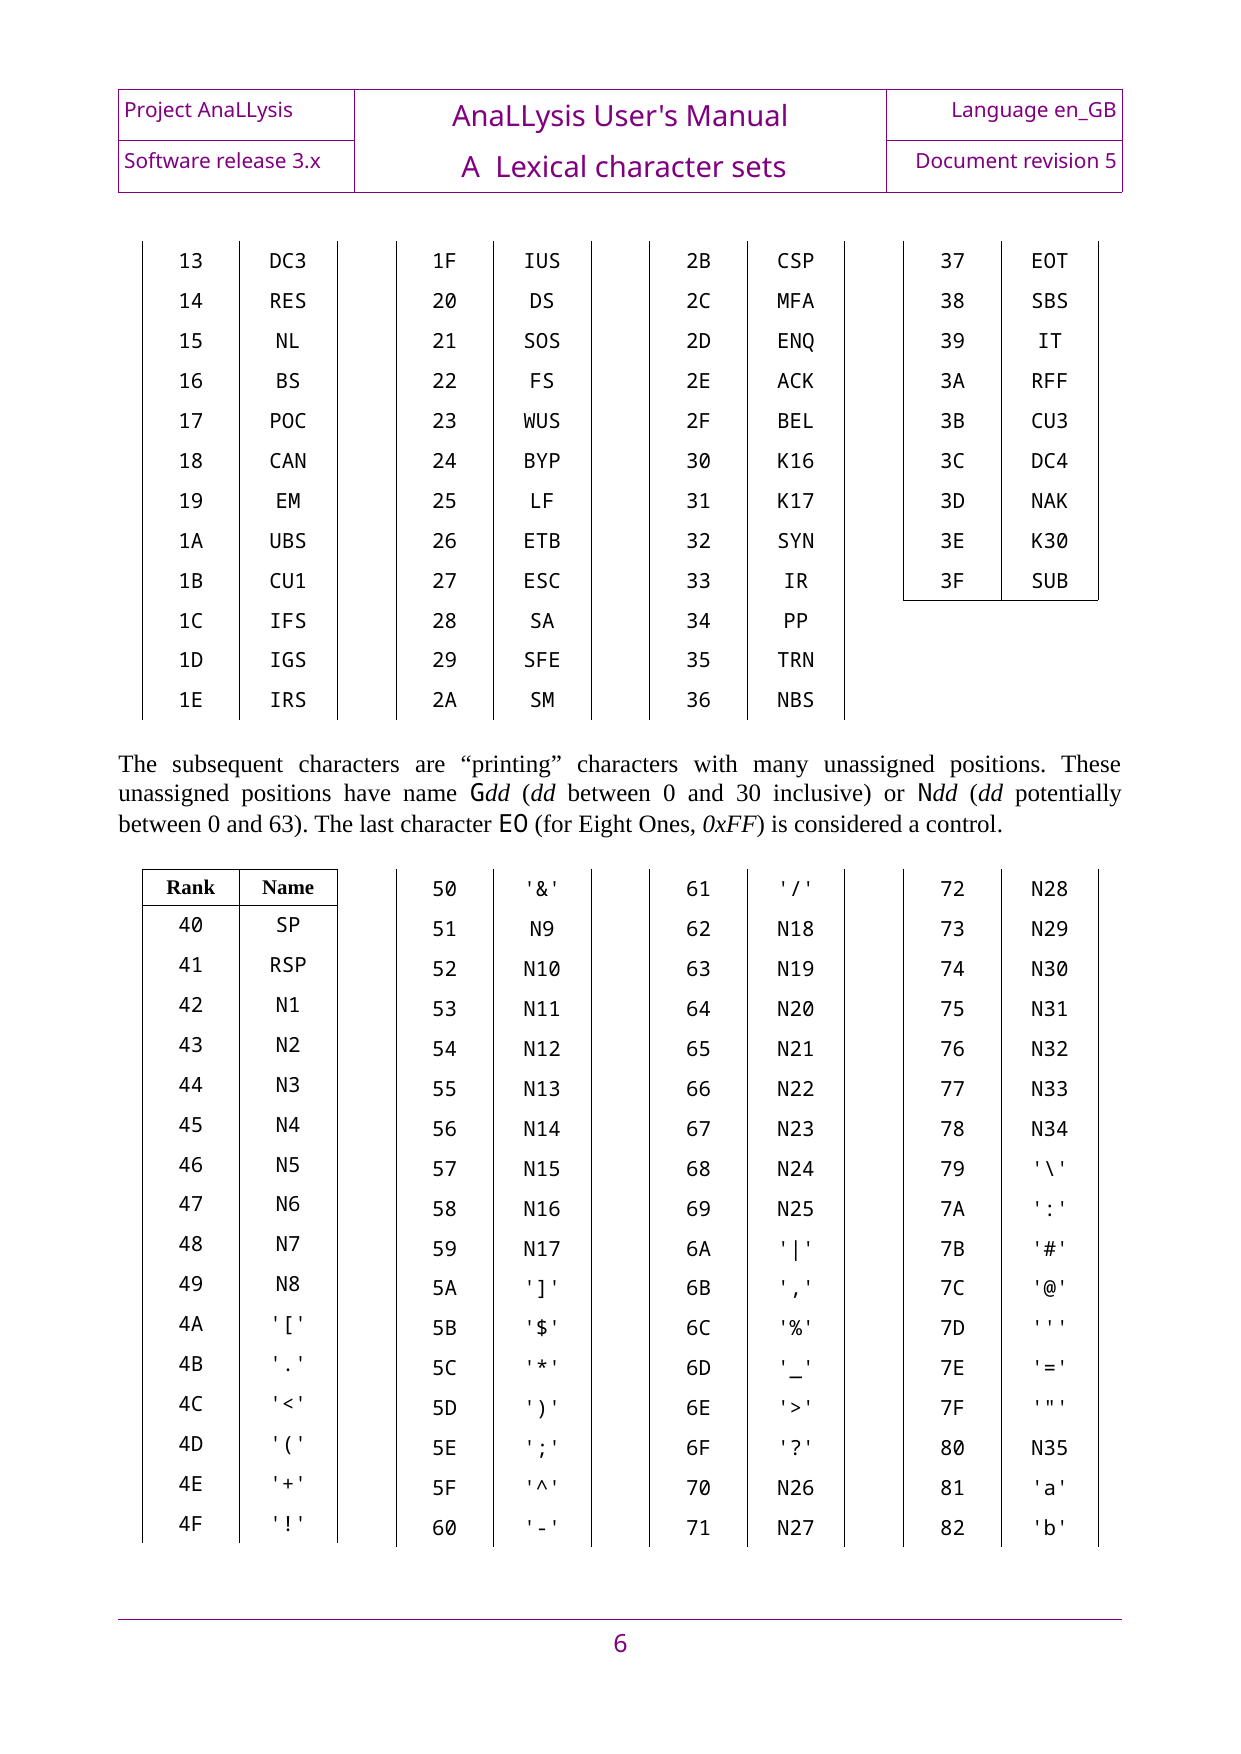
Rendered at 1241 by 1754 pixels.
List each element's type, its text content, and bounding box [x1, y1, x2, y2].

table_cell 69 [650, 1188, 747, 1228]
table_cell RES [240, 281, 337, 321]
table_header Rank [143, 870, 239, 904]
table_cell 30 [650, 440, 747, 480]
table_cell 72 [904, 869, 1001, 909]
table_cell 7F [904, 1388, 1001, 1427]
table_cell '^' [494, 1467, 591, 1507]
table_cell 39 [904, 321, 1001, 361]
table_cell BS [240, 361, 337, 401]
table_cell 40 [143, 906, 239, 944]
table_cell K17 [748, 480, 844, 520]
table_cell 71 [650, 1507, 747, 1547]
table_cell NL [240, 321, 337, 361]
table_cell N25 [748, 1188, 844, 1228]
table_cell 66 [650, 1068, 747, 1108]
table_cell SA [494, 600, 591, 640]
table_cell 6A [650, 1228, 747, 1268]
table_cell '[' [240, 1304, 337, 1343]
table_cell 82 [904, 1507, 1001, 1547]
table_cell N7 [240, 1224, 337, 1264]
table_cell 31 [650, 480, 747, 520]
table_cell '$' [494, 1308, 591, 1348]
table_cell NBS [748, 680, 844, 720]
table_cell '*' [494, 1348, 591, 1387]
table_cell 20 [397, 281, 493, 321]
table_cell 7A [904, 1188, 1001, 1228]
table_cell N35 [1002, 1428, 1098, 1467]
table_cell 81 [904, 1467, 1001, 1507]
table_cell '(' [240, 1423, 337, 1463]
table_cell 59 [397, 1228, 493, 1268]
table_cell '>' [748, 1388, 844, 1427]
table_cell 79 [904, 1148, 1001, 1188]
table_cell '.' [240, 1344, 337, 1383]
table_cell N28 [1002, 869, 1098, 909]
table_cell 4C [143, 1383, 239, 1423]
table_cell CAN [240, 440, 337, 480]
table_cell 13 [143, 241, 239, 281]
table_cell IT [1002, 321, 1098, 361]
table_cell 32 [650, 520, 747, 560]
table_cell 41 [143, 945, 239, 984]
table_cell 6E [650, 1388, 747, 1427]
table_cell 21 [397, 321, 493, 361]
table_cell MFA [748, 281, 844, 321]
table_cell BEL [748, 401, 844, 440]
table_cell SOS [494, 321, 591, 361]
table_cell SUB [1002, 560, 1098, 600]
table_cell '\' [1002, 1148, 1098, 1188]
table_cell RFF [1002, 361, 1098, 401]
table_cell 5A [397, 1268, 493, 1308]
table_cell WUS [494, 401, 591, 440]
table_cell N4 [240, 1104, 337, 1144]
table_cell 60 [397, 1507, 493, 1547]
table_cell N9 [494, 909, 591, 949]
table_cell 1B [143, 560, 239, 600]
table_cell 1A [143, 520, 239, 560]
table_cell 1E [143, 680, 239, 720]
table_cell N17 [494, 1228, 591, 1268]
table_cell '/' [748, 869, 844, 909]
table_cell 74 [904, 949, 1001, 988]
table_cell N6 [240, 1184, 337, 1224]
table_cell LF [494, 480, 591, 520]
table_cell 6B [650, 1268, 747, 1308]
table_cell 47 [143, 1184, 239, 1224]
table_cell 3C [904, 440, 1001, 480]
table_cell IGS [240, 640, 337, 680]
table_cell N20 [748, 989, 844, 1028]
table_cell N5 [240, 1144, 337, 1184]
table_cell N21 [748, 1029, 844, 1068]
table_cell '%' [748, 1308, 844, 1348]
table_cell 4A [143, 1304, 239, 1343]
table_cell N32 [1002, 1029, 1098, 1068]
table_cell '+' [240, 1463, 337, 1503]
table_cell 2E [650, 361, 747, 401]
table_cell N23 [748, 1108, 844, 1148]
table_cell N11 [494, 989, 591, 1028]
table_cell 2B [650, 241, 747, 281]
table_cell PP [748, 600, 844, 640]
table_cell N15 [494, 1148, 591, 1188]
table_cell 5C [397, 1348, 493, 1387]
table_cell N10 [494, 949, 591, 988]
table_cell 77 [904, 1068, 1001, 1108]
table_cell ']' [494, 1268, 591, 1308]
table_cell 56 [397, 1108, 493, 1148]
table_cell 65 [650, 1029, 747, 1068]
table_cell 7B [904, 1228, 1001, 1268]
table_cell 6D [650, 1348, 747, 1387]
table_cell 22 [397, 361, 493, 401]
table_cell 15 [143, 321, 239, 361]
table_cell 5B [397, 1308, 493, 1348]
table_cell 61 [650, 869, 747, 909]
table_cell 7E [904, 1348, 1001, 1387]
table_cell 14 [143, 281, 239, 321]
table_cell 58 [397, 1188, 493, 1228]
table_cell 23 [397, 401, 493, 440]
table_cell EOT [1002, 241, 1098, 281]
table_cell ':' [1002, 1188, 1098, 1228]
table_cell 43 [143, 1024, 239, 1064]
table_cell 4B [143, 1344, 239, 1383]
table_cell 57 [397, 1148, 493, 1188]
table_cell ',' [748, 1268, 844, 1308]
table_cell N30 [1002, 949, 1098, 988]
table_cell 49 [143, 1264, 239, 1303]
table_cell 34 [650, 600, 747, 640]
table_cell ';' [494, 1428, 591, 1467]
table_cell N3 [240, 1064, 337, 1104]
table_cell N2 [240, 1024, 337, 1064]
table_cell 5D [397, 1388, 493, 1427]
table_cell 54 [397, 1029, 493, 1068]
table_cell 52 [397, 949, 493, 988]
table_cell 19 [143, 480, 239, 520]
table_cell 45 [143, 1104, 239, 1144]
table_cell CU1 [240, 560, 337, 600]
table_cell 3B [904, 401, 1001, 440]
table_cell N14 [494, 1108, 591, 1148]
table_cell 50 [397, 869, 493, 909]
table_cell 3A [904, 361, 1001, 401]
table_cell 64 [650, 989, 747, 1028]
table_cell 1C [143, 600, 239, 640]
table_cell ''' [1002, 1308, 1098, 1348]
table_cell 1D [143, 640, 239, 680]
table_cell 3E [904, 520, 1001, 560]
table_cell 4D [143, 1423, 239, 1463]
table_cell POC [240, 401, 337, 440]
table_cell IUS [494, 241, 591, 281]
table_cell N13 [494, 1068, 591, 1108]
table_cell K16 [748, 440, 844, 480]
table_cell 55 [397, 1068, 493, 1108]
table_cell N24 [748, 1148, 844, 1188]
table_cell BYP [494, 440, 591, 480]
table_cell 17 [143, 401, 239, 440]
table_cell SFE [494, 640, 591, 680]
table_cell DS [494, 281, 591, 321]
table_cell 'a' [1002, 1467, 1098, 1507]
table_cell 27 [397, 560, 493, 600]
table_cell 7C [904, 1268, 1001, 1308]
table_cell 48 [143, 1224, 239, 1264]
table_cell N1 [240, 984, 337, 1024]
table_cell 5F [397, 1467, 493, 1507]
table_cell ENQ [748, 321, 844, 361]
table_cell FS [494, 361, 591, 401]
table_cell EM [240, 480, 337, 520]
table_cell K30 [1002, 520, 1098, 560]
table_cell 46 [143, 1144, 239, 1184]
table_cell NAK [1002, 480, 1098, 520]
table_cell RSP [240, 945, 337, 984]
table_cell 76 [904, 1029, 1001, 1068]
table_header Name [240, 870, 337, 904]
table_cell 5E [397, 1428, 493, 1467]
table_cell N26 [748, 1467, 844, 1507]
table_cell IR [748, 560, 844, 600]
table_cell 38 [904, 281, 1001, 321]
table_cell 78 [904, 1108, 1001, 1148]
table_cell N31 [1002, 989, 1098, 1028]
table_cell 44 [143, 1064, 239, 1104]
table_cell 2C [650, 281, 747, 321]
table_cell IRS [240, 680, 337, 720]
table_cell 37 [904, 241, 1001, 281]
table_cell '-' [494, 1507, 591, 1547]
table_cell N29 [1002, 909, 1098, 949]
table_cell 68 [650, 1148, 747, 1188]
table_cell 26 [397, 520, 493, 560]
table_cell 67 [650, 1108, 747, 1148]
table_cell ESC [494, 560, 591, 600]
table_cell N18 [748, 909, 844, 949]
table_cell CU3 [1002, 401, 1098, 440]
table_cell SBS [1002, 281, 1098, 321]
table_cell 35 [650, 640, 747, 680]
table_cell UBS [240, 520, 337, 560]
table_cell 4F [143, 1503, 239, 1543]
table_cell '&' [494, 869, 591, 909]
table_cell 3D [904, 480, 1001, 520]
table_cell 63 [650, 949, 747, 988]
table_cell ETB [494, 520, 591, 560]
table_cell 6C [650, 1308, 747, 1348]
table_cell '?' [748, 1428, 844, 1467]
table_cell N8 [240, 1264, 337, 1303]
table_cell 3F [904, 560, 1001, 600]
table_cell 42 [143, 984, 239, 1024]
table_cell N27 [748, 1507, 844, 1547]
table_cell '<' [240, 1383, 337, 1423]
table_cell 80 [904, 1428, 1001, 1467]
table_cell '|' [748, 1228, 844, 1268]
table_cell 28 [397, 600, 493, 640]
table_cell 7D [904, 1308, 1001, 1348]
table_cell 6F [650, 1428, 747, 1467]
table_cell IFS [240, 600, 337, 640]
table_cell 1F [397, 241, 493, 281]
table_cell N22 [748, 1068, 844, 1108]
table_cell DC3 [240, 241, 337, 281]
table_cell '"' [1002, 1388, 1098, 1427]
table_cell TRN [748, 640, 844, 680]
table_cell 2A [397, 680, 493, 720]
table_cell ')' [494, 1388, 591, 1427]
table_cell 75 [904, 989, 1001, 1028]
table_cell 33 [650, 560, 747, 600]
table_cell 2F [650, 401, 747, 440]
table_cell 18 [143, 440, 239, 480]
table_cell 62 [650, 909, 747, 949]
table_cell N19 [748, 949, 844, 988]
table_cell SYN [748, 520, 844, 560]
table_cell 53 [397, 989, 493, 1028]
table_cell N33 [1002, 1068, 1098, 1108]
table_cell DC4 [1002, 440, 1098, 480]
table_cell ACK [748, 361, 844, 401]
table_cell SP [240, 906, 337, 944]
table_cell 73 [904, 909, 1001, 949]
table_cell '@' [1002, 1268, 1098, 1308]
table_cell '=' [1002, 1348, 1098, 1387]
table_cell 4E [143, 1463, 239, 1503]
table_cell 51 [397, 909, 493, 949]
text The subsequent characters are “printing” characters with many unassigned positions. These unassigned positions have name Gdd (dd between 0 and 30 inclusive) or Ndd (dd potentially between 0 and 63). The last character EO (for Eight Ones, 0xFF) is considered a control. [118, 749, 1122, 839]
table_cell CSP [748, 241, 844, 281]
table_cell N16 [494, 1188, 591, 1228]
table_cell 36 [650, 680, 747, 720]
table_cell 16 [143, 361, 239, 401]
table_cell '!' [240, 1503, 337, 1543]
table_cell 'b' [1002, 1507, 1098, 1547]
table_cell 2D [650, 321, 747, 361]
table_cell '_' [748, 1348, 844, 1387]
table_cell N12 [494, 1029, 591, 1068]
table_cell 29 [397, 640, 493, 680]
table_cell 24 [397, 440, 493, 480]
table_cell N34 [1002, 1108, 1098, 1148]
table_cell 25 [397, 480, 493, 520]
table_cell 70 [650, 1467, 747, 1507]
table_cell SM [494, 680, 591, 720]
table_cell '#' [1002, 1228, 1098, 1268]
